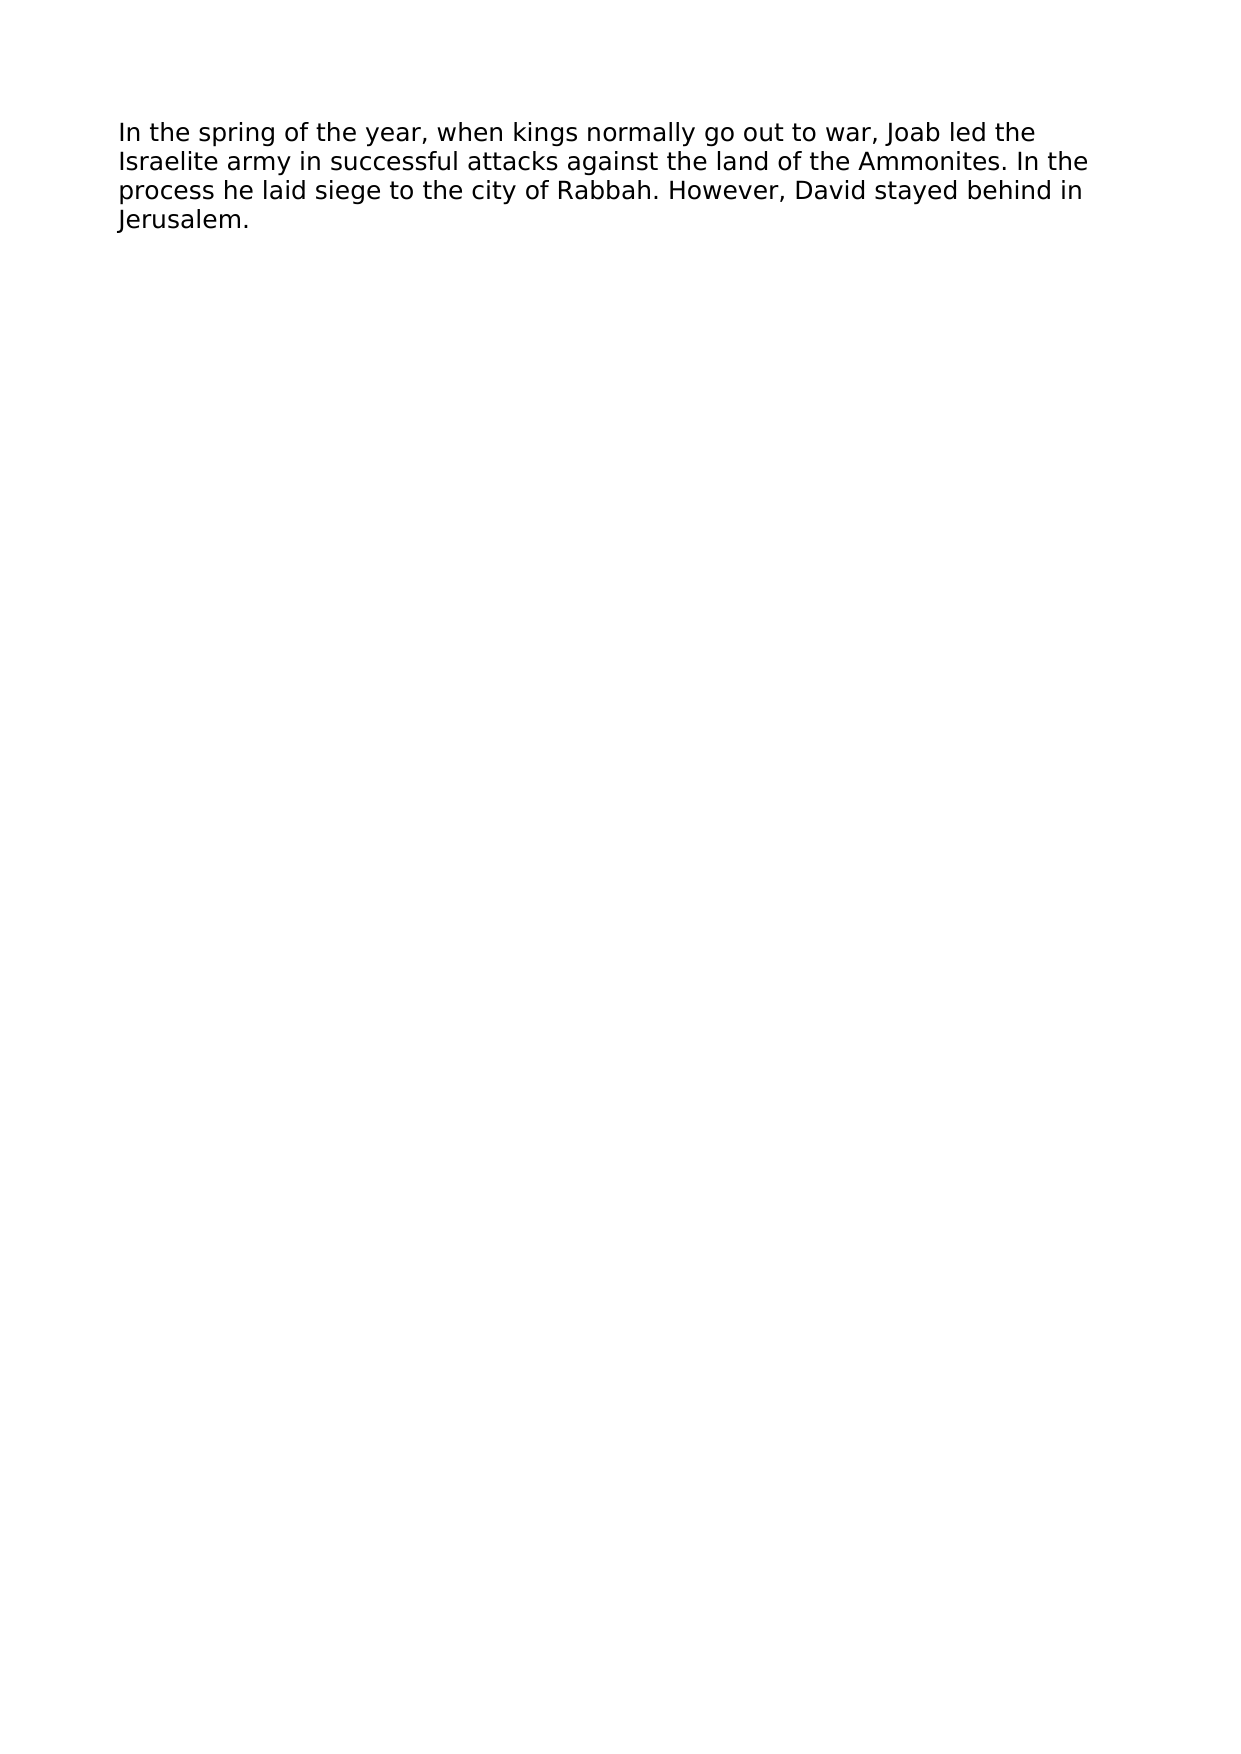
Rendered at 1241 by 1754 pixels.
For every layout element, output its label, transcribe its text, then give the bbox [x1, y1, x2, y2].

text In the spring of the year, when kings normally go out to war, Joab led the Israelite army in successful attacks against the land of the Ammonites. In the process he laid siege to the city of Rabbah. However, David stayed behind in Jerusalem. [118, 118, 1122, 235]
